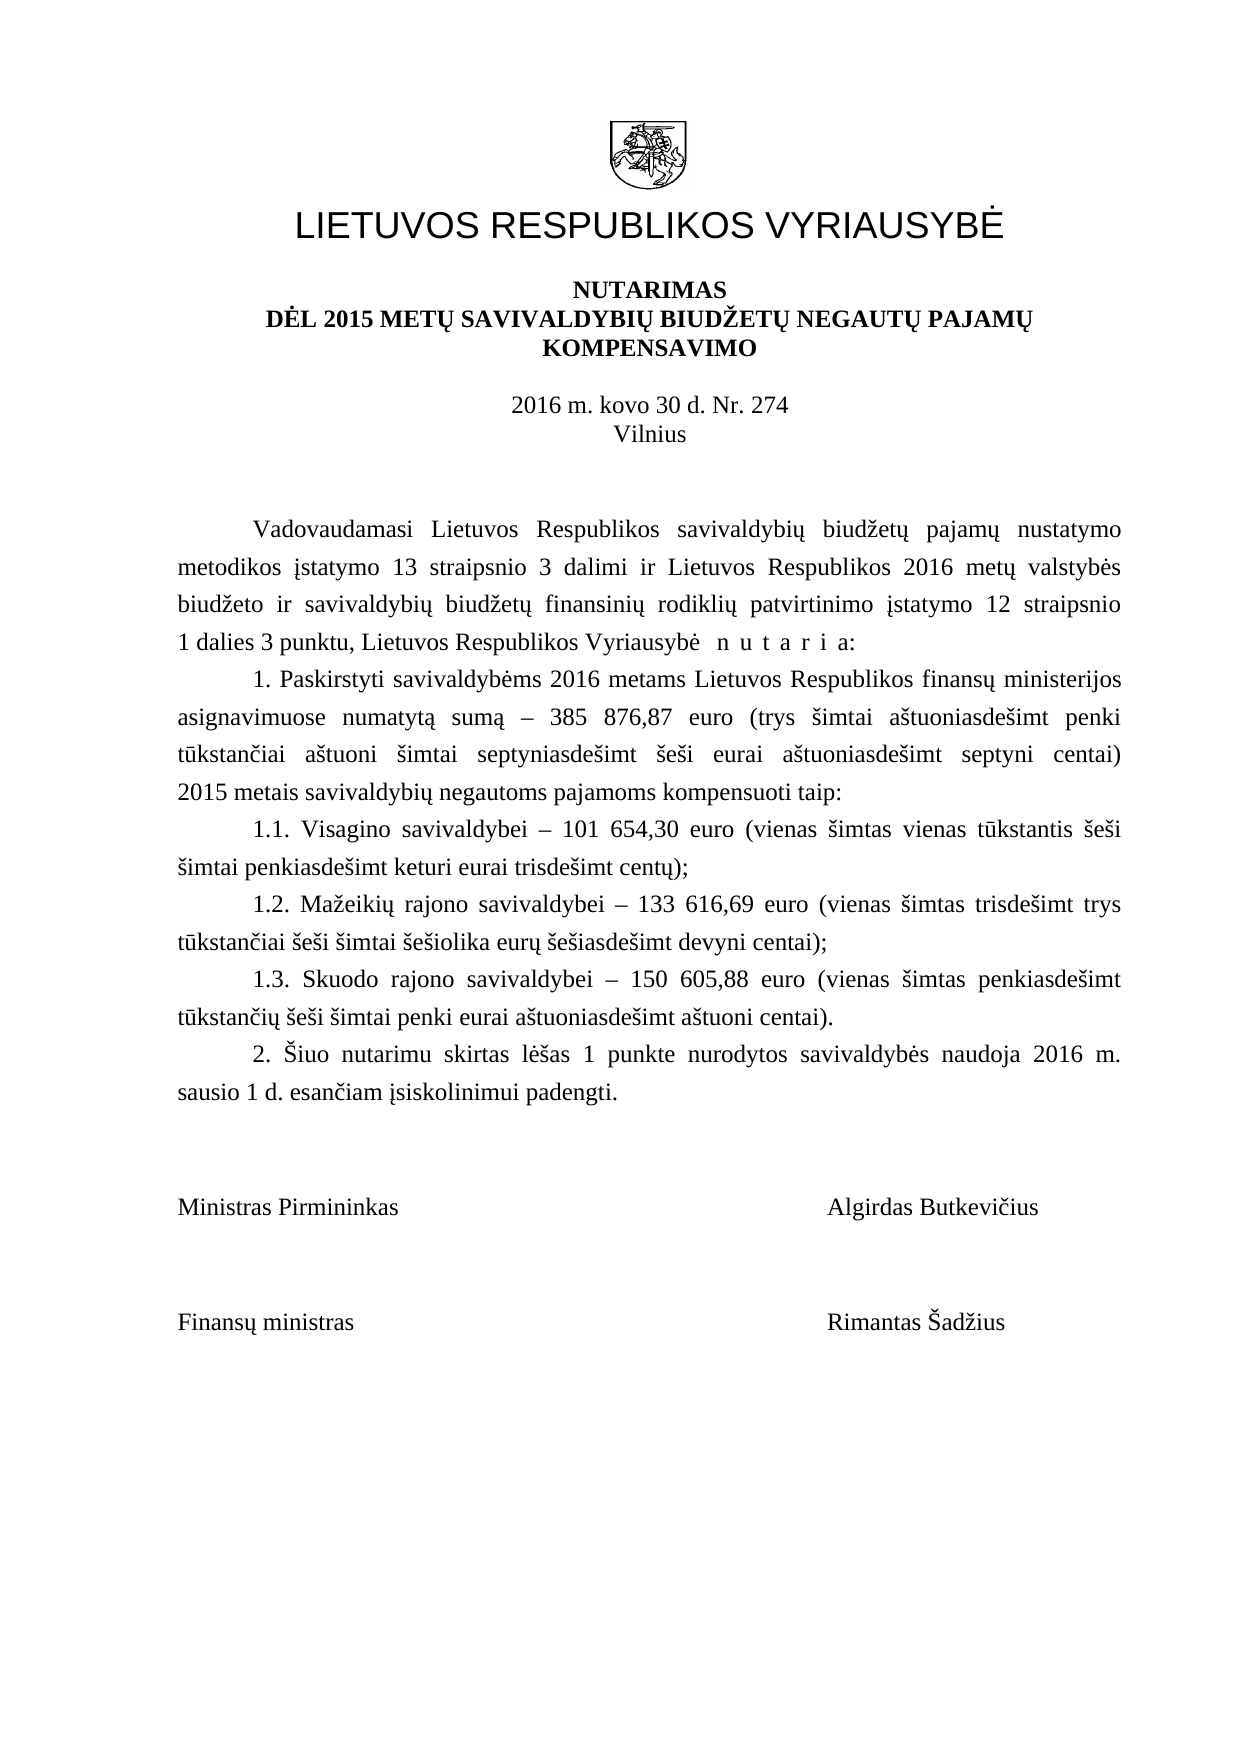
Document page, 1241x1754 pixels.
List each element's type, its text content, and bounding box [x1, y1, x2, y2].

text 1.1. Visagino savivaldybei – 101 654,30 euro (vienas šimtas vienas tūkstantis šeši šimtai penkiasdešimt keturi eurai trisdešimt centų); [177, 805, 1122, 880]
text 2016 m. kovo 30 d. Nr. 274 Vilnius [177, 390, 1122, 448]
text 2. Šiuo nutarimu skirtas lėšas 1 punkte nurodytos savivaldybės naudoja 2016 m. sausio 1 d. esančiam įsiskolinimui padengti. [177, 1030, 1122, 1105]
text 1. Paskirstyti savivaldybėms 2016 metams Lietuvos Respublikos finansų ministerijos asignavimuose numatytą sumą – 385 876,87 euro (trys šimtai aštuoniasdešimt penki tūkstančiai aštuoni šimtai septyniasdešimt šeši eurai aštuoniasdešimt septyni centai) 2015 metais savivaldybių negautoms pajamoms kompensuoti taip: [177, 655, 1122, 805]
text Vadovaudamasi Lietuvos Respublikos savivaldybių biudžetų pajamų nustatymo metodikos įstatymo 13 straipsnio 3 dalimi ir Lietuvos Respublikos 2016 metų valstybės biudžeto ir savivaldybių biudžetų finansinių rodiklių patvirtinimo įstatymo 12 straipsnio 1 dalies 3 punktu, Lietuvos Respublikos Vyriausybė nutaria: [177, 505, 1122, 655]
text Lietuvos Respublikos Vyriausybė [177, 203, 1122, 247]
text Finansų ministras Rimantas Šadžius [177, 1307, 1122, 1335]
text 1.2. Mažeikių rajono savivaldybei – 133 616,69 euro (vienas šimtas trisdešimt trys tūkstančiai šeši šimtai šešiolika eurų šešiasdešimt devyni centai); [177, 880, 1122, 955]
text nutarimas [177, 275, 1122, 304]
text Dėl 2015 METŲ SAVIVALDYBIŲ BIUDŽETŲ NEGAUTŲ PAJAMŲ KOMPENSAVIMO [177, 304, 1122, 362]
text Ministras Pirmininkas Algirdas Butkevičius [177, 1192, 1122, 1220]
text 1.3. Skuodo rajono savivaldybei – 150 605,88 euro (vienas šimtas penkiasdešimt tūkstančių šeši šimtai penki eurai aštuoniasdešimt aštuoni centai). [177, 955, 1122, 1030]
